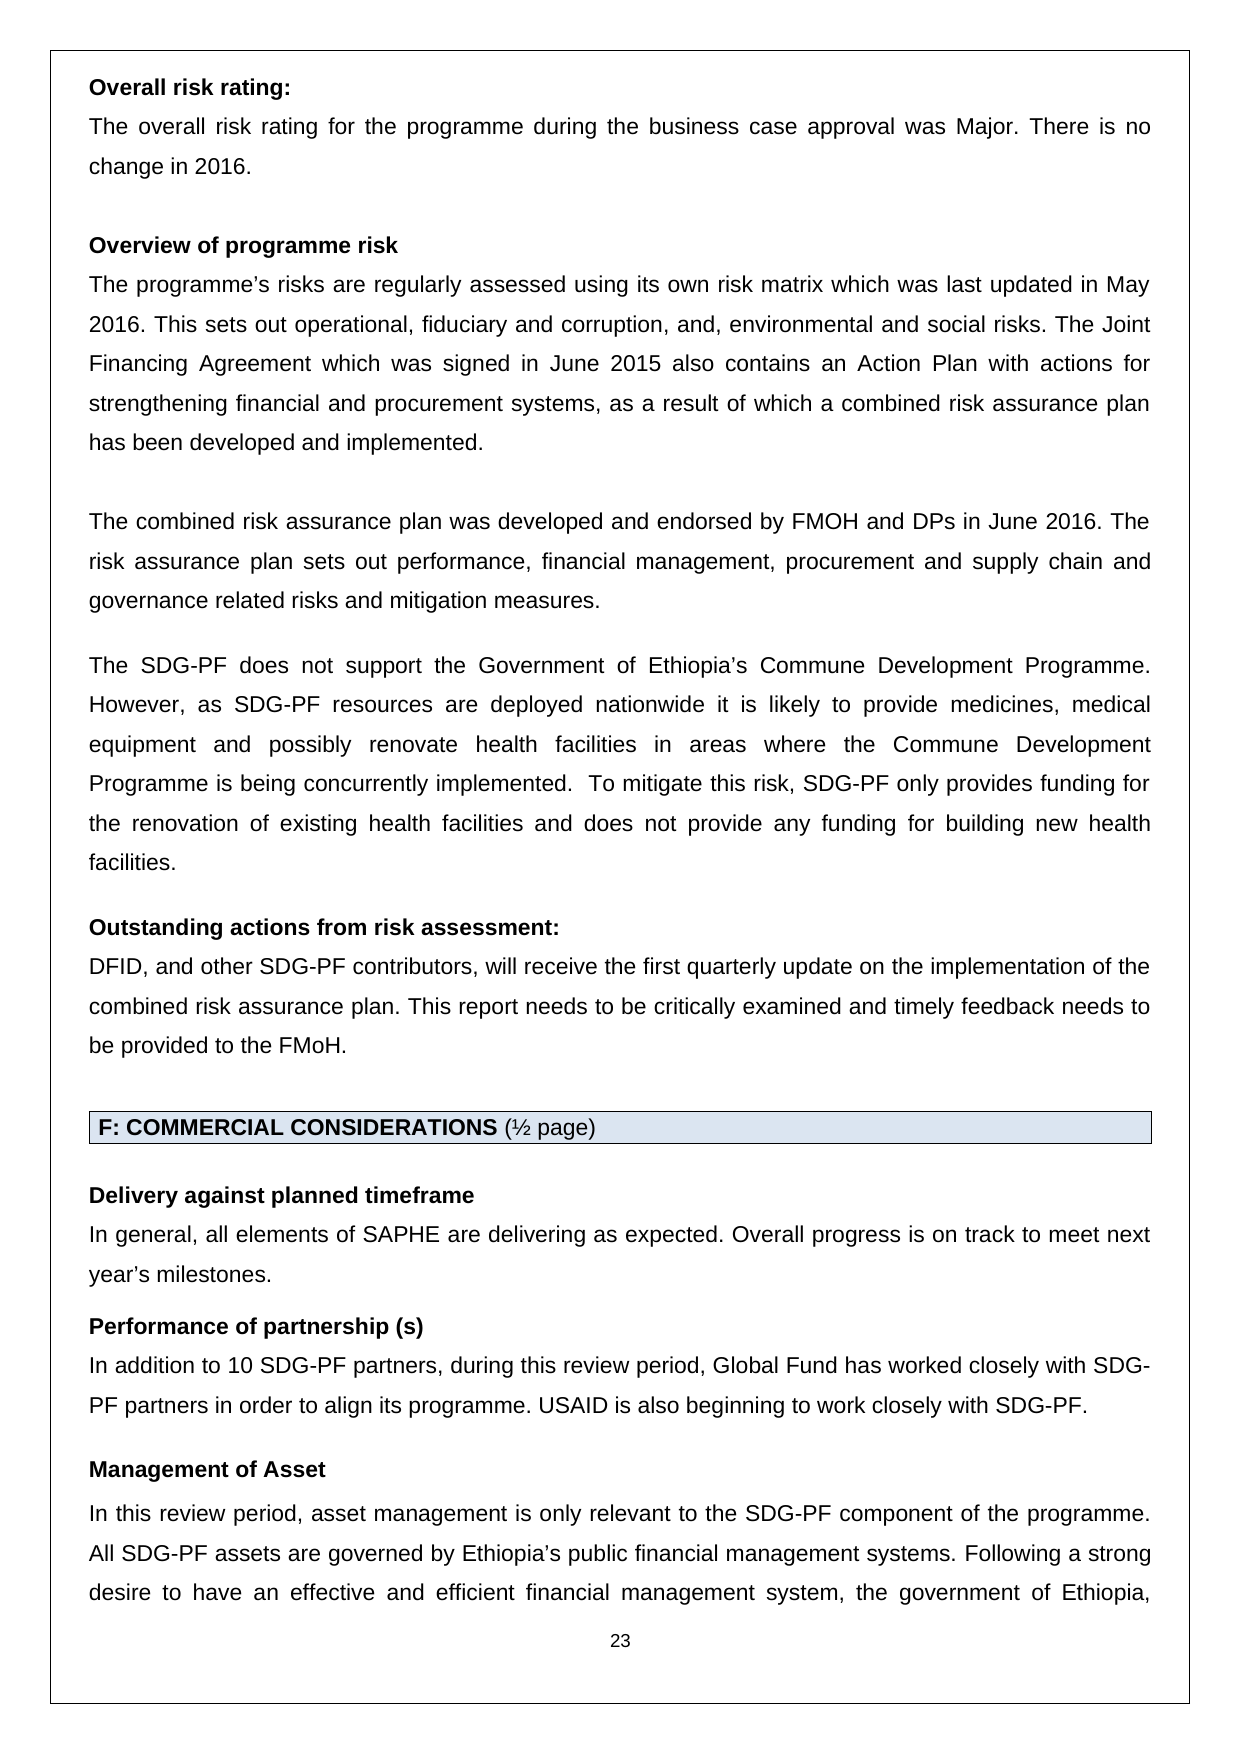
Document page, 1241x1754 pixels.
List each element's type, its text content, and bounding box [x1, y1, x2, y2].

text Outstanding actions from risk assessment: [89, 914, 1152, 940]
text DFID, and other SDG-PF contributors, will receive the first quarterly update on the implementation of the combined risk assurance plan. This report needs to be critically examined and timely feedback needs to be provided to the FMoH. [89, 953, 1152, 1058]
text Overview of programme risk [89, 232, 1152, 258]
text Performance of partnership (s) [89, 1313, 1152, 1339]
text In addition to 10 SDG-PF partners, during this review period, Global Fund has worked closely with SDG-PF partners in order to align its programme. USAID is also beginning to work closely with SDG-PF. [89, 1352, 1152, 1418]
text Management of Asset [89, 1456, 1152, 1483]
text In general, all elements of SAPHE are delivering as expected. Overall progress is on track to meet next year’s milestones. [89, 1221, 1152, 1287]
text Delivery against planned timeframe [89, 1182, 1152, 1208]
text The overall risk rating for the programme during the business case approval was Major. There is no change in 2016. [89, 113, 1152, 179]
text In this review period, asset management is only relevant to the SDG-PF component of the programme. All SDG-PF assets are governed by Ethiopia’s public financial management systems. Following a strong desire to have an effective and efficient financial management system, the government of Ethiopia, [89, 1500, 1152, 1605]
text The programme’s risks are regularly assessed using its own risk matrix which was last updated in May 2016. This sets out operational, fiduciary and corruption, and, environmental and social risks. The Joint Financing Agreement which was signed in June 2015 also contains an Action Plan with actions for strengthening financial and procurement systems, as a result of which a combined risk assurance plan has been developed and implemented. [89, 271, 1152, 456]
text The SDG-PF does not support the Government of Ethiopia’s Commune Development Programme. However, as SDG-PF resources are deployed nationwide it is likely to provide medicines, medical equipment and possibly renovate health facilities in areas where the Commune Development Programme is being concurrently implemented. To mitigate this risk, SDG-PF only provides funding for the renovation of existing health facilities and does not provide any funding for building new health facilities. [89, 652, 1152, 875]
text Overall risk rating: [89, 74, 1152, 100]
text F: COMMERCIAL CONSIDERATIONS (½ page) [90, 1112, 1151, 1143]
text The combined risk assurance plan was developed and endorsed by FMOH and DPs in June 2016. The risk assurance plan sets out performance, financial management, procurement and supply chain and governance related risks and mitigation measures. [89, 508, 1152, 613]
